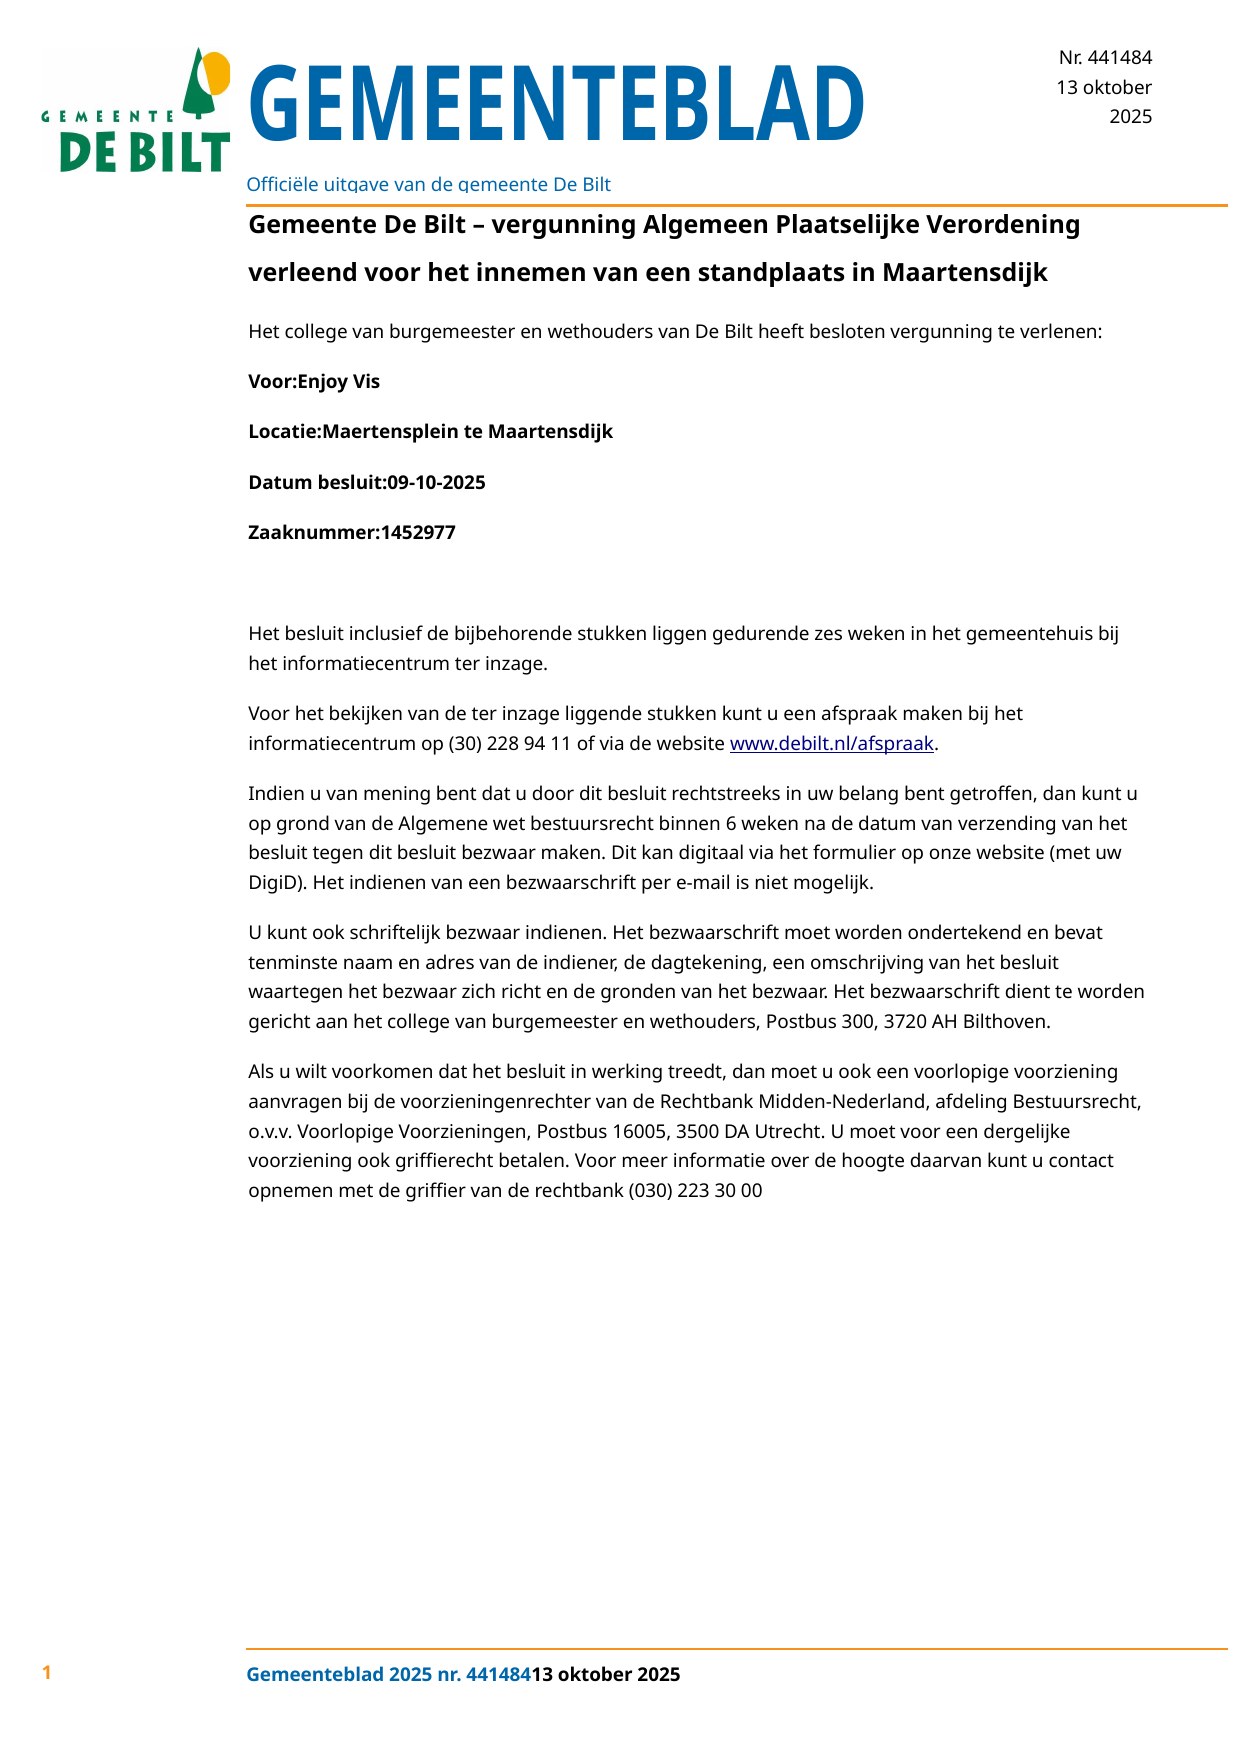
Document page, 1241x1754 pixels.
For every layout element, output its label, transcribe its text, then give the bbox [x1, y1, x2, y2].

text Voor het bekijken van de ter inzage liggende stukken kunt u een afspraak maken bij het informatiecentrum op (30) 228 94 11 of via de website www.debilt.nl/afspraak. [248, 700, 1152, 756]
text Als u wilt voorkomen dat het besluit in werking treedt, dan moet u ook een voorlopige voorziening aanvragen bij de voorzieningenrechter van de Rechtbank Midden-Nederland, afdeling Bestuursrecht, o.v.v. Voorlopige Voorzieningen, Postbus 16005, 3500 DA Utrecht. U moet voor een dergelijke voorziening ook griffierecht betalen. Voor meer informatie over de hoogte daarvan kunt u contact opnemen met de griffier van de rechtbank (030) 223 30 00 [248, 1059, 1152, 1203]
text Datum besluit:09-10-2025 [248, 469, 1152, 495]
text Zaaknummer:1452977 [248, 519, 1152, 545]
text Het besluit inclusief de bijbehorende stukken liggen gedurende zes weken in het gemeentehuis bij het informatiecentrum ter inzage. [248, 620, 1152, 676]
text Voor:Enjoy Vis [248, 368, 1152, 394]
text U kunt ook schriftelijk bezwaar indienen. Het bezwaarschrift moet worden ondertekend en bevat tenminste naam en adres van de indiener, de dagtekening, een omschrijving van het besluit waartegen het bezwaar zich richt en de gronden van het bezwaar. Het bezwaarschrift dient te worden gericht aan het college van burgemeester en wethouders, Postbus 300, 3720 AH Bilthoven. [248, 919, 1152, 1034]
text Indien u van mening bent dat u door dit besluit rechtstreeks in uw belang bent getroffen, dan kunt u op grond van de Algemene wet bestuursrecht binnen 6 weken na de datum van verzending van het besluit tegen dit besluit bezwaar maken. Dit kan digitaal via het formulier op onze website (met uw DigiD). Het indienen van een bezwaarschrift per e-mail is niet mogelijk. [248, 780, 1152, 895]
picture [41, 47, 231, 172]
text Locatie:Maertensplein te Maartensdijk [248, 419, 1152, 444]
text Het college van burgemeester en wethouders van De Bilt heeft besloten vergunning te verlenen: [248, 318, 1152, 344]
text Gemeente De Bilt – vergunning Algemeen Plaatselijke Verordening verleend voor het innemen van een standplaats in Maartensdijk [248, 207, 1152, 288]
